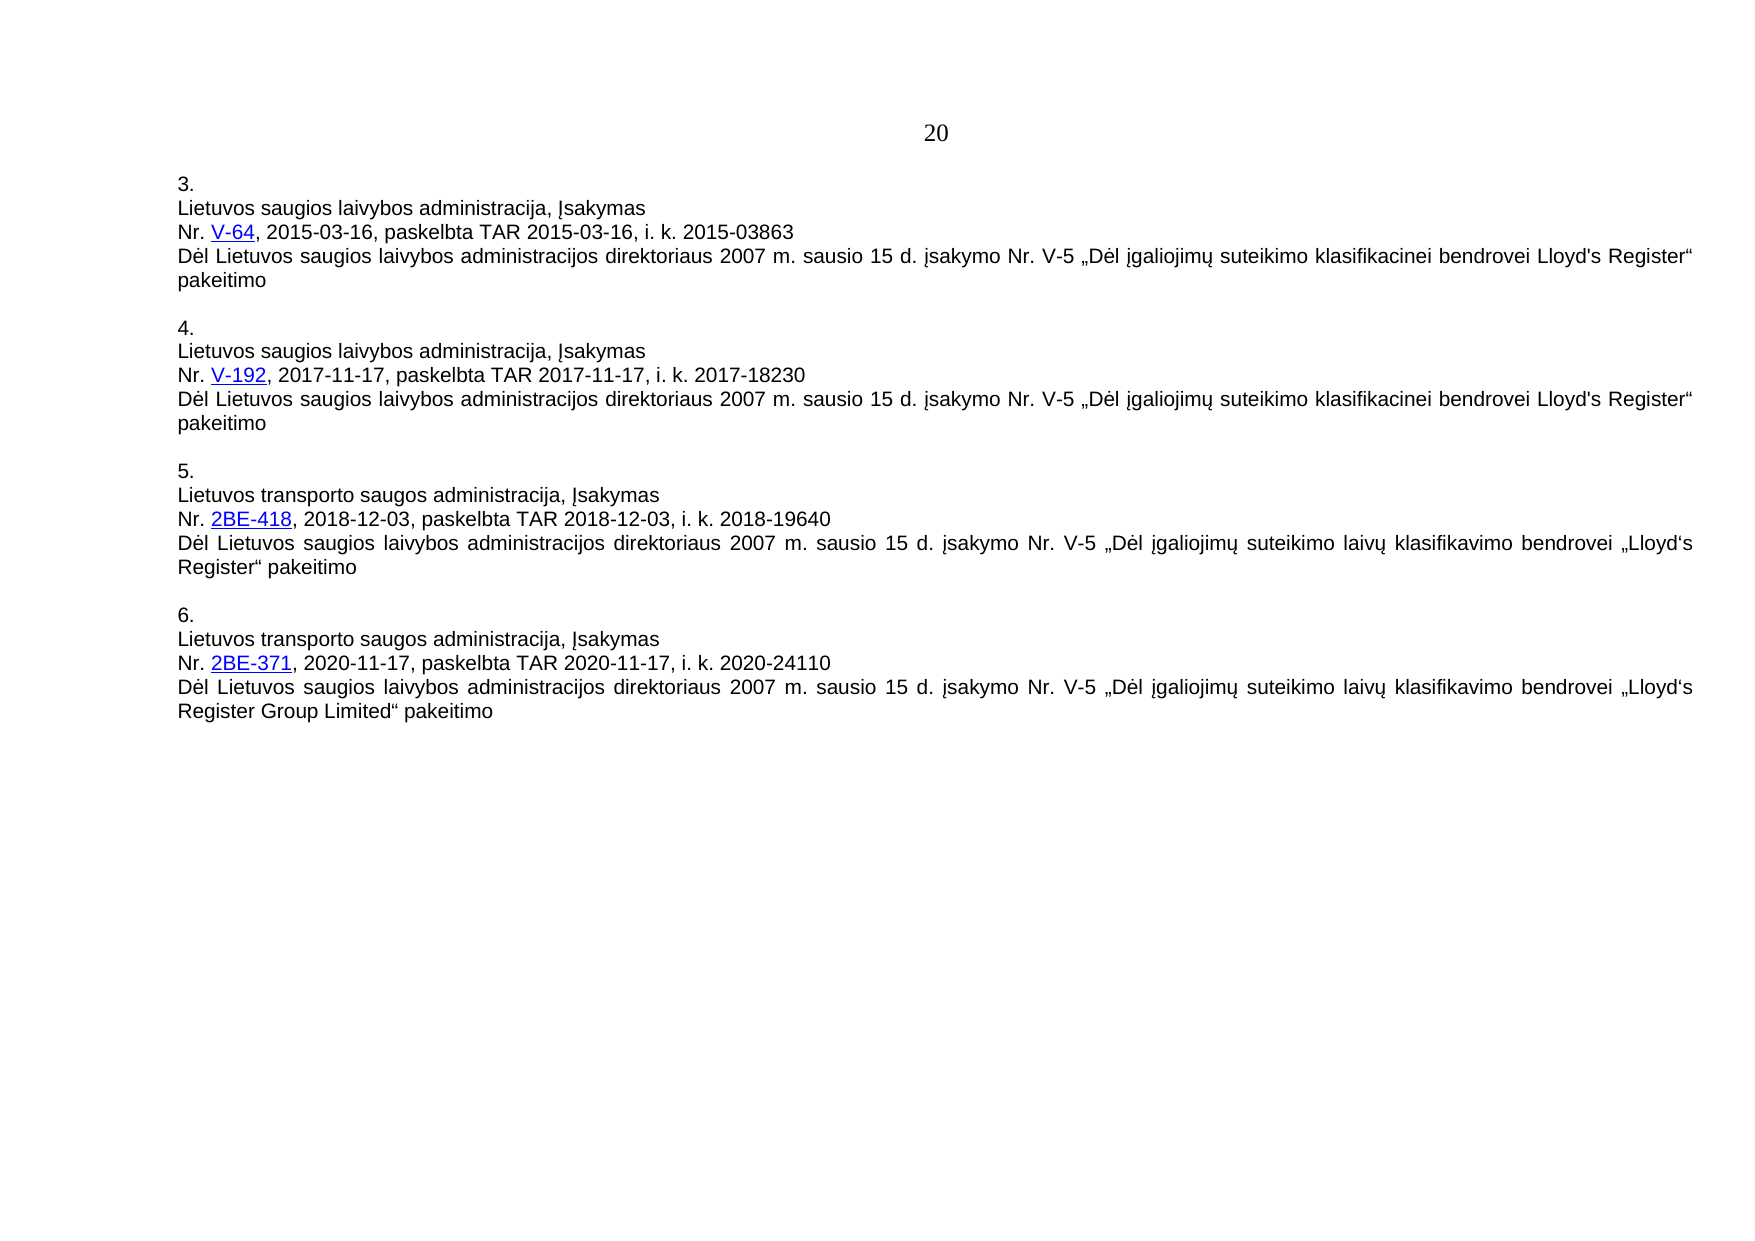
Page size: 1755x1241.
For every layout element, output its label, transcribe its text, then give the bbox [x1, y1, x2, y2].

text 4. [177, 315, 1695, 339]
text Dėl Lietuvos saugios laivybos administracijos direktoriaus 2007 m. sausio 15 d. įsakymo Nr. V-5 „Dėl įgaliojimų suteikimo laivų klasifikavimo bendrovei „Lloyd‘s Register Group Limited“ pakeitimo [177, 675, 1695, 723]
text Nr. 2BE-418, 2018-12-03, paskelbta TAR 2018-12-03, i. k. 2018-19640 [177, 507, 1695, 531]
text Nr. V-64, 2015-03-16, paskelbta TAR 2015-03-16, i. k. 2015-03863 [177, 219, 1695, 243]
text Nr. V-192, 2017-11-17, paskelbta TAR 2017-11-17, i. k. 2017-18230 [177, 363, 1695, 387]
text Lietuvos transporto saugos administracija, Įsakymas [177, 483, 1695, 507]
text Dėl Lietuvos saugios laivybos administracijos direktoriaus 2007 m. sausio 15 d. įsakymo Nr. V-5 „Dėl įgaliojimų suteikimo klasifikacinei bendrovei Lloyd's Register“ pakeitimo [177, 387, 1695, 435]
text Dėl Lietuvos saugios laivybos administracijos direktoriaus 2007 m. sausio 15 d. įsakymo Nr. V-5 „Dėl įgaliojimų suteikimo klasifikacinei bendrovei Lloyd's Register“ pakeitimo [177, 243, 1695, 291]
text 6. [177, 603, 1695, 627]
text Lietuvos saugios laivybos administracija, Įsakymas [177, 339, 1695, 363]
text Nr. 2BE-371, 2020-11-17, paskelbta TAR 2020-11-17, i. k. 2020-24110 [177, 651, 1695, 675]
text Lietuvos saugios laivybos administracija, Įsakymas [177, 196, 1695, 219]
text 5. [177, 459, 1695, 483]
text Lietuvos transporto saugos administracija, Įsakymas [177, 627, 1695, 651]
text 3. [177, 172, 1695, 196]
text Dėl Lietuvos saugios laivybos administracijos direktoriaus 2007 m. sausio 15 d. įsakymo Nr. V-5 „Dėl įgaliojimų suteikimo laivų klasifikavimo bendrovei „Lloyd‘s Register“ pakeitimo [177, 531, 1695, 579]
